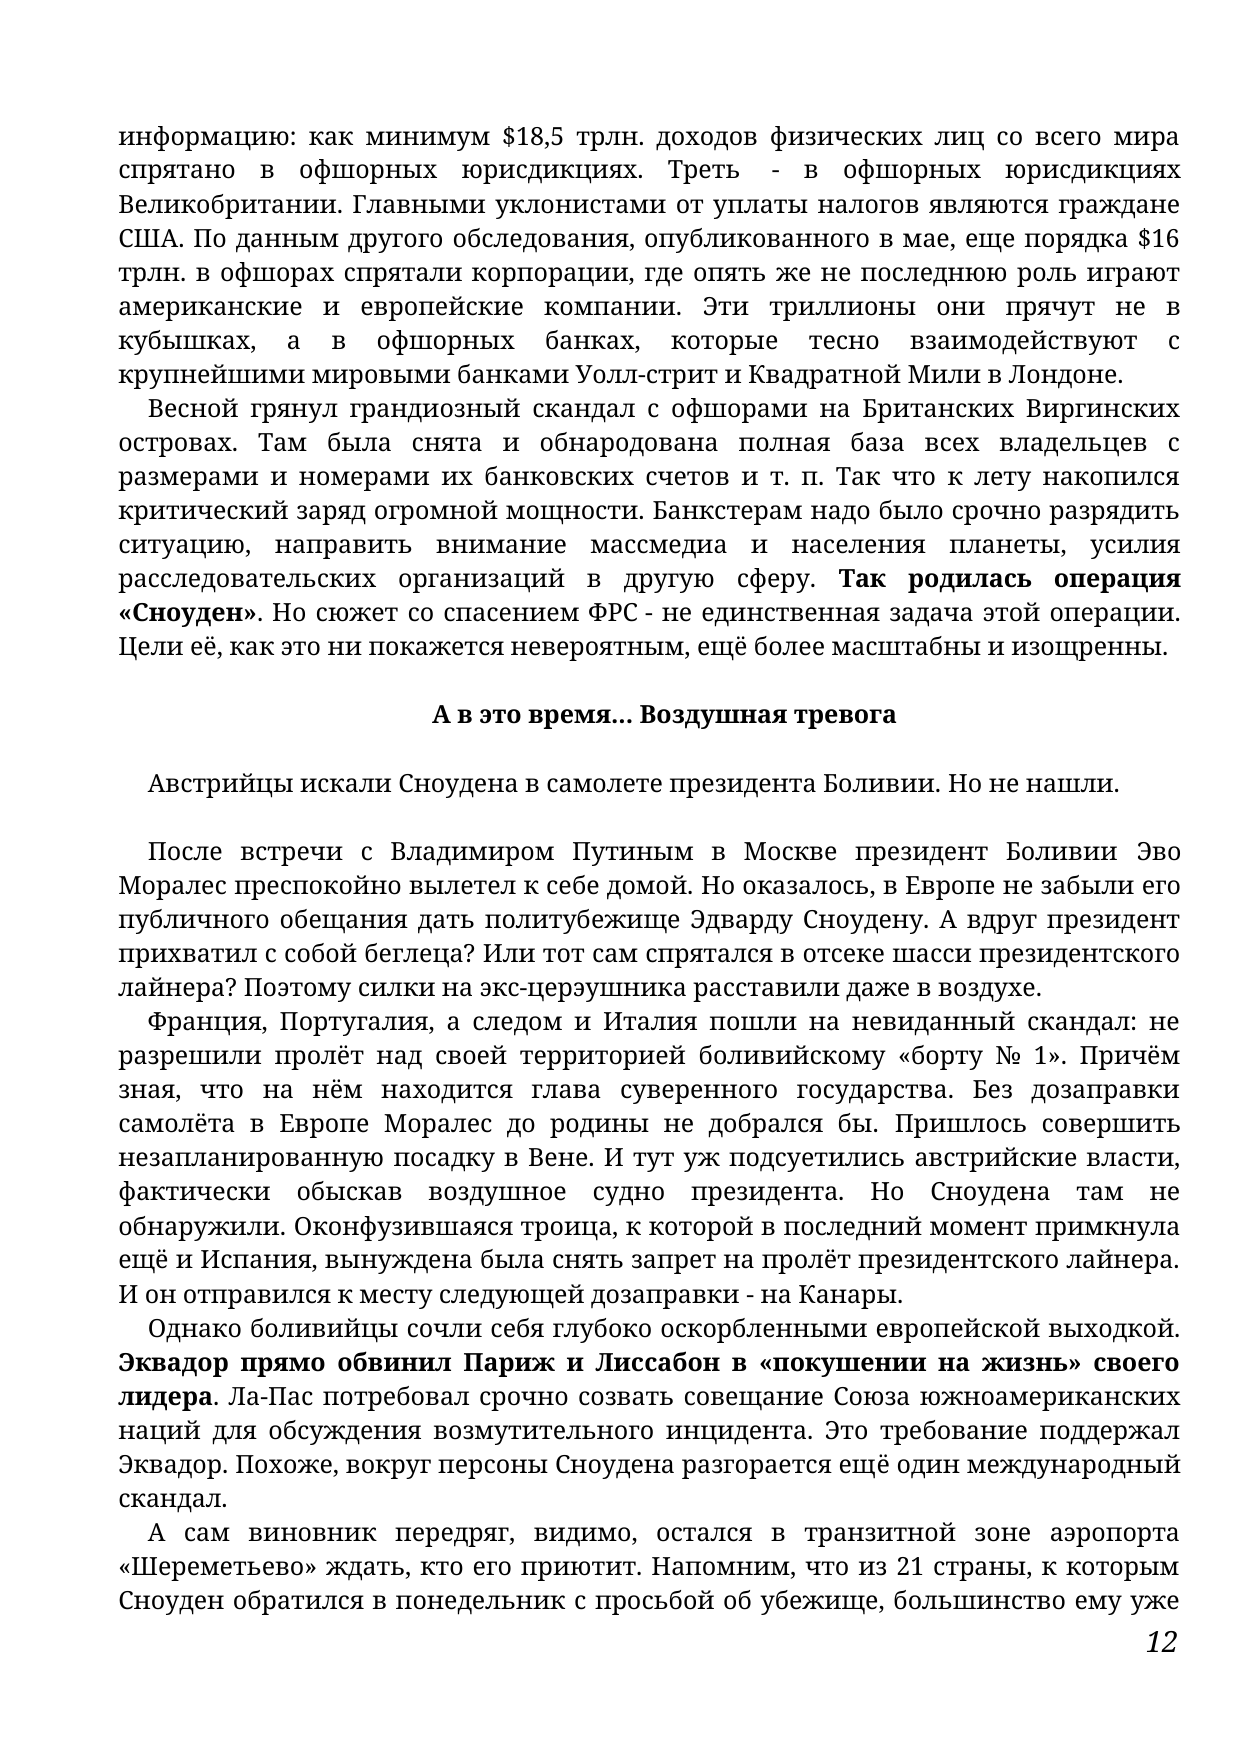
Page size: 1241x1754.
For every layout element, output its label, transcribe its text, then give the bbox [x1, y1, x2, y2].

text Франция, Португалия, а следом и Италия пошли на невиданный скандал: не разрешили пролёт над своей территорией боливийскому «борту № 1». Причём зная, что на нём находится глава суверенного государства. Без дозаправки самолёта в Европе Моралес до родины не добрался бы. Пришлось совершить незапланированную посадку в Вене. И тут уж подсуетились австрийские власти, фактически обыскав воздушное судно президента. Но Сноудена там не обнаружили. Оконфузившаяся троица, к которой в последний момент примкнула ещё и Испания, вынуждена была снять запрет на пролёт президентского лайнера. И он отправился к месту следующей дозаправки - на Канары. [118, 1004, 1181, 1310]
text А в это время... Воздушная тревога [118, 697, 1181, 731]
text Австрийцы искали Сноудена в самолете президента Боливии. Но не нашли. [118, 765, 1181, 799]
text После встречи с Владимиром Путиным в Москве президент Боливии Эво Моралес преспокойно вылетел к себе домой. Но оказалось, в Европе не забыли его публичного обещания дать политубежище Эдварду Сноудену. А вдруг президент прихватил с собой беглеца? Или тот сам спрятался в отсеке шасси президентского лайнера? Поэтому силки на экс-церэушника расставили даже в воздухе. [118, 833, 1181, 1004]
text информацию: как минимум $18,5 трлн. доходов физических лиц со всего мира спрятано в офшорных юрисдикциях. Треть - в офшорных юрисдикциях Великобритании. Главными уклонистами от уплаты налогов являются граждане США. По данным другого обследования, опубликованного в мае, еще порядка $16 трлн. в офшорах спрятали корпорации, где опять же не последнюю роль играют американские и европейские компании. Эти триллионы они прячут не в кубышках, а в офшорных банках, которые тесно взаимодействуют с крупнейшими мировыми банками Уолл-стрит и Квадратной Мили в Лондоне. [118, 118, 1181, 391]
text Однако боливийцы сочли себя глубоко оскорбленными европейской выходкой. Эквадор прямо обвинил Париж и Лиссабон в «покушении на жизнь» своего лидера. Ла-Пас потребовал срочно созвать совещание Союза южноамериканских наций для обсуждения возмутительного инцидента. Это требование поддержал Эквадор. Похоже, вокруг персоны Сноудена разгорается ещё один международный скандал. [118, 1310, 1181, 1515]
text Весной грянул грандиозный скандал с офшорами на Британских Виргинских островах. Там была снята и обнародована полная база всех владельцев с размерами и номерами их банковских счетов и т. п. Так что к лету накопился критический заряд огромной мощности. Банкстерам надо было срочно разрядить ситуацию, направить внимание массмедиа и населения планеты, усилия расследовательских организаций в другую сферу. Так родилась операция «Сноуден». Но сюжет со спасением ФРС - не единственная задача этой операции. Цели её, как это ни покажется невероятным, ещё более масштабны и изощренны. [118, 391, 1181, 663]
text А сам виновник передряг, видимо, остался в транзитной зоне аэропорта «Шереметьево» ждать, кто его приютит. Напомним, что из 21 страны, к которым Сноуден обратился в понедельник с просьбой об убежище, большинство ему уже [118, 1515, 1181, 1617]
